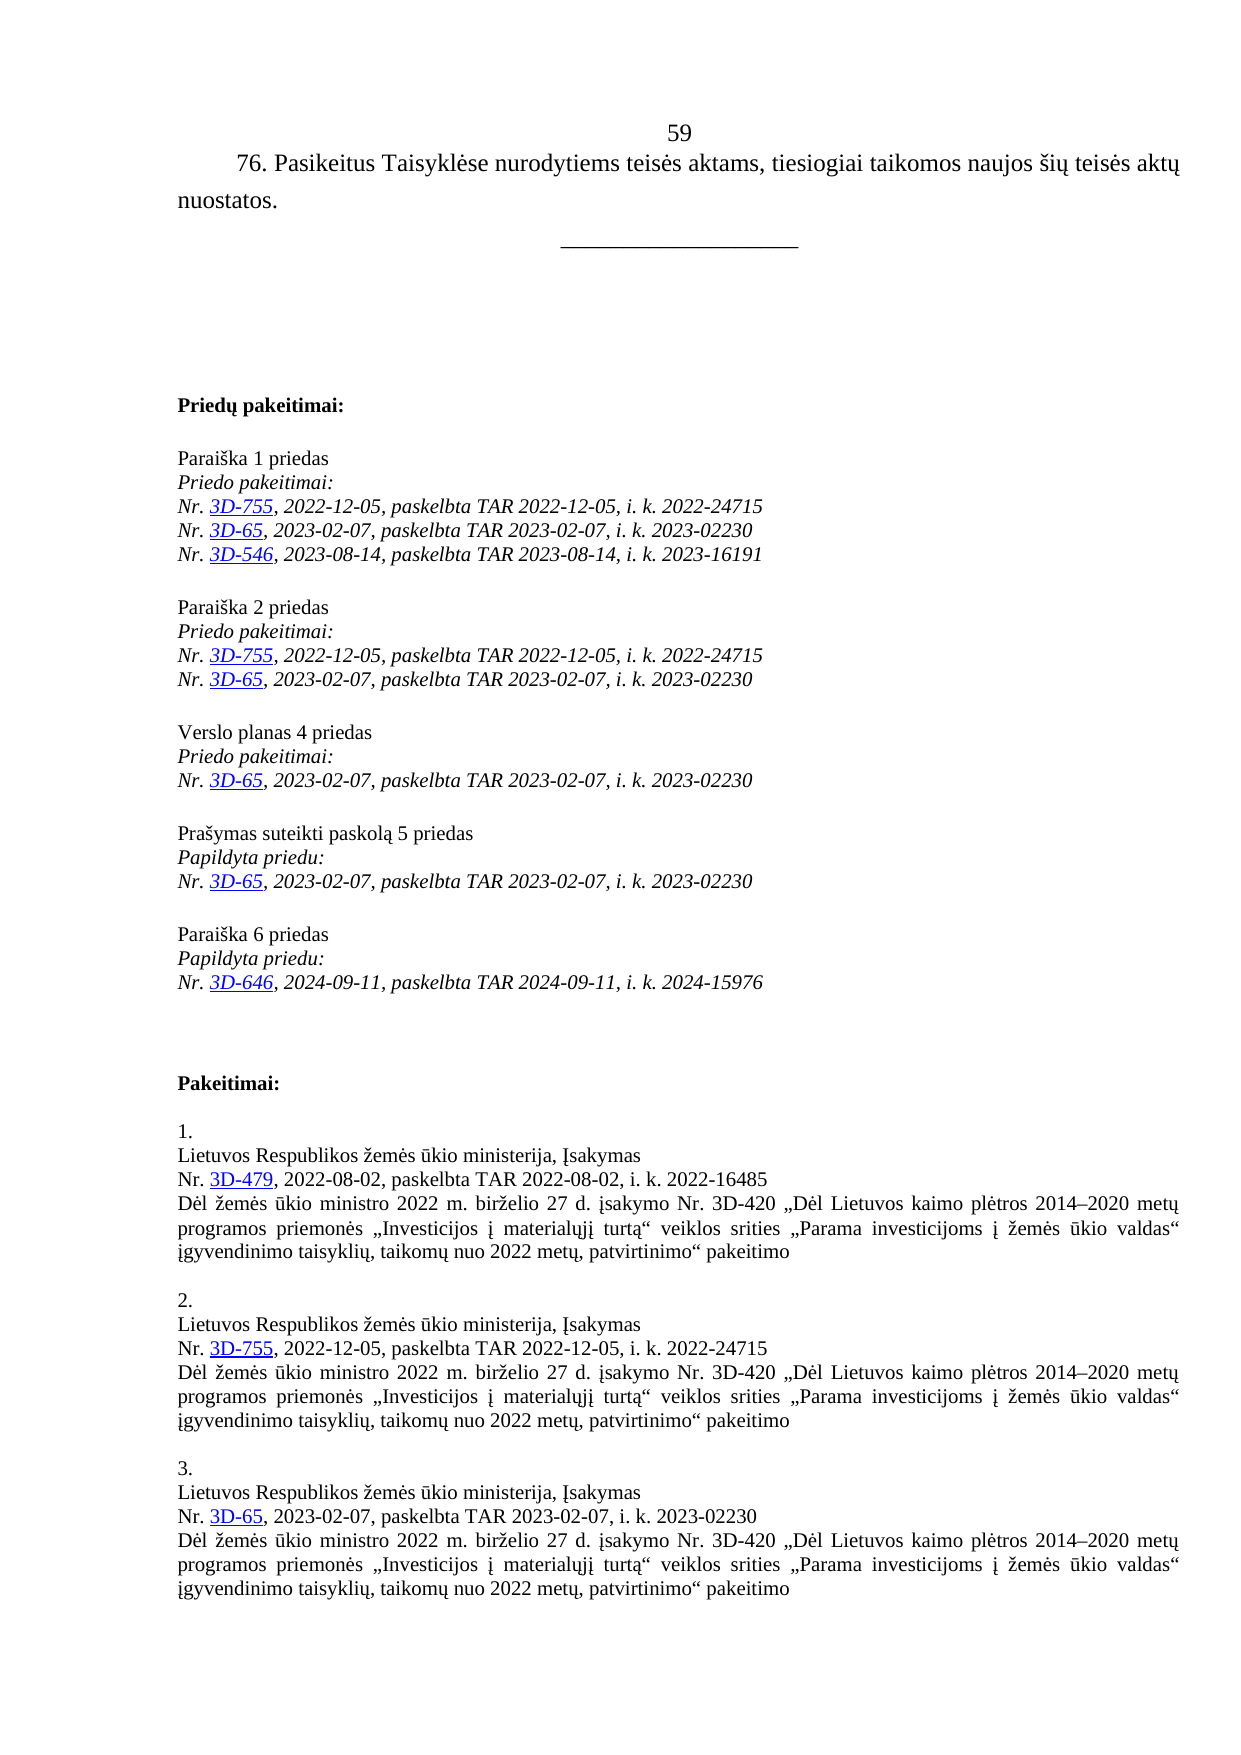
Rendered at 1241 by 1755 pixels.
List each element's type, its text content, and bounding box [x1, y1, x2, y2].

text Priedo pakeitimai: [177, 744, 1181, 768]
text 1. [177, 1119, 1181, 1143]
text Paraiška 6 priedas [177, 922, 1181, 946]
text Priedų pakeitimai: [177, 393, 1181, 417]
text Nr. 3D-65, 2023-02-07, paskelbta TAR 2023-02-07, i. k. 2023-02230 [177, 1504, 1181, 1528]
text Verslo planas 4 priedas [177, 720, 1181, 744]
text Nr. 3D-755, 2022-12-05, paskelbta TAR 2022-12-05, i. k. 2022-24715 [177, 643, 1181, 667]
text Priedo pakeitimai: [177, 470, 1181, 494]
text Pakeitimai: [177, 1071, 1181, 1095]
text Papildyta priedu: [177, 845, 1181, 869]
text Nr. 3D-65, 2023-02-07, paskelbta TAR 2023-02-07, i. k. 2023-02230 [177, 869, 1181, 893]
text 3. [177, 1456, 1181, 1480]
text Lietuvos Respublikos žemės ūkio ministerija, Įsakymas [177, 1480, 1181, 1504]
text Priedo pakeitimai: [177, 619, 1181, 643]
text 76. Pasikeitus Taisyklėse nurodytiems teisės aktams, tiesiogiai taikomos naujos šių teisės aktų nuostatos. [177, 148, 1181, 214]
text Nr. 3D-65, 2023-02-07, paskelbta TAR 2023-02-07, i. k. 2023-02230 [177, 518, 1181, 542]
text Nr. 3D-755, 2022-12-05, paskelbta TAR 2022-12-05, i. k. 2022-24715 [177, 494, 1181, 518]
text Nr. 3D-546, 2023-08-14, paskelbta TAR 2023-08-14, i. k. 2023-16191 [177, 542, 1181, 566]
text Nr. 3D-646, 2024-09-11, paskelbta TAR 2024-09-11, i. k. 2024-15976 [177, 970, 1181, 994]
text Nr. 3D-65, 2023-02-07, paskelbta TAR 2023-02-07, i. k. 2023-02230 [177, 768, 1181, 792]
text Dėl žemės ūkio ministro 2022 m. birželio 27 d. įsakymo Nr. 3D-420 „Dėl Lietuvos kaimo plėtros 2014–2020 metų programos priemonės „Investicijos į materialųjį turtą“ veiklos srities „Parama investicijoms į žemės ūkio valdas“ įgyvendinimo taisyklių, taikomų nuo 2022 metų, patvirtinimo“ pakeitimo [177, 1360, 1181, 1432]
text Dėl žemės ūkio ministro 2022 m. birželio 27 d. įsakymo Nr. 3D-420 „Dėl Lietuvos kaimo plėtros 2014–2020 metų programos priemonės „Investicijos į materialųjį turtą“ veiklos srities „Parama investicijoms į žemės ūkio valdas“ įgyvendinimo taisyklių, taikomų nuo 2022 metų, patvirtinimo“ pakeitimo [177, 1528, 1181, 1600]
text Paraiška 2 priedas [177, 595, 1181, 619]
text Lietuvos Respublikos žemės ūkio ministerija, Įsakymas [177, 1143, 1181, 1167]
text Lietuvos Respublikos žemės ūkio ministerija, Įsakymas [177, 1312, 1181, 1336]
text Prašymas suteikti paskolą 5 priedas [177, 821, 1181, 845]
text Nr. 3D-755, 2022-12-05, paskelbta TAR 2022-12-05, i. k. 2022-24715 [177, 1336, 1181, 1360]
text Nr. 3D-65, 2023-02-07, paskelbta TAR 2023-02-07, i. k. 2023-02230 [177, 667, 1181, 691]
text 2. [177, 1288, 1181, 1312]
text Dėl žemės ūkio ministro 2022 m. birželio 27 d. įsakymo Nr. 3D-420 „Dėl Lietuvos kaimo plėtros 2014–2020 metų programos priemonės „Investicijos į materialųjį turtą“ veiklos srities „Parama investicijoms į žemės ūkio valdas“ įgyvendinimo taisyklių, taikomų nuo 2022 metų, patvirtinimo“ pakeitimo [177, 1191, 1181, 1263]
text ___________________ [177, 222, 1181, 251]
text Paraiška 1 priedas [177, 446, 1181, 470]
text Nr. 3D-479, 2022-08-02, paskelbta TAR 2022-08-02, i. k. 2022-16485 [177, 1167, 1181, 1191]
text Papildyta priedu: [177, 946, 1181, 970]
